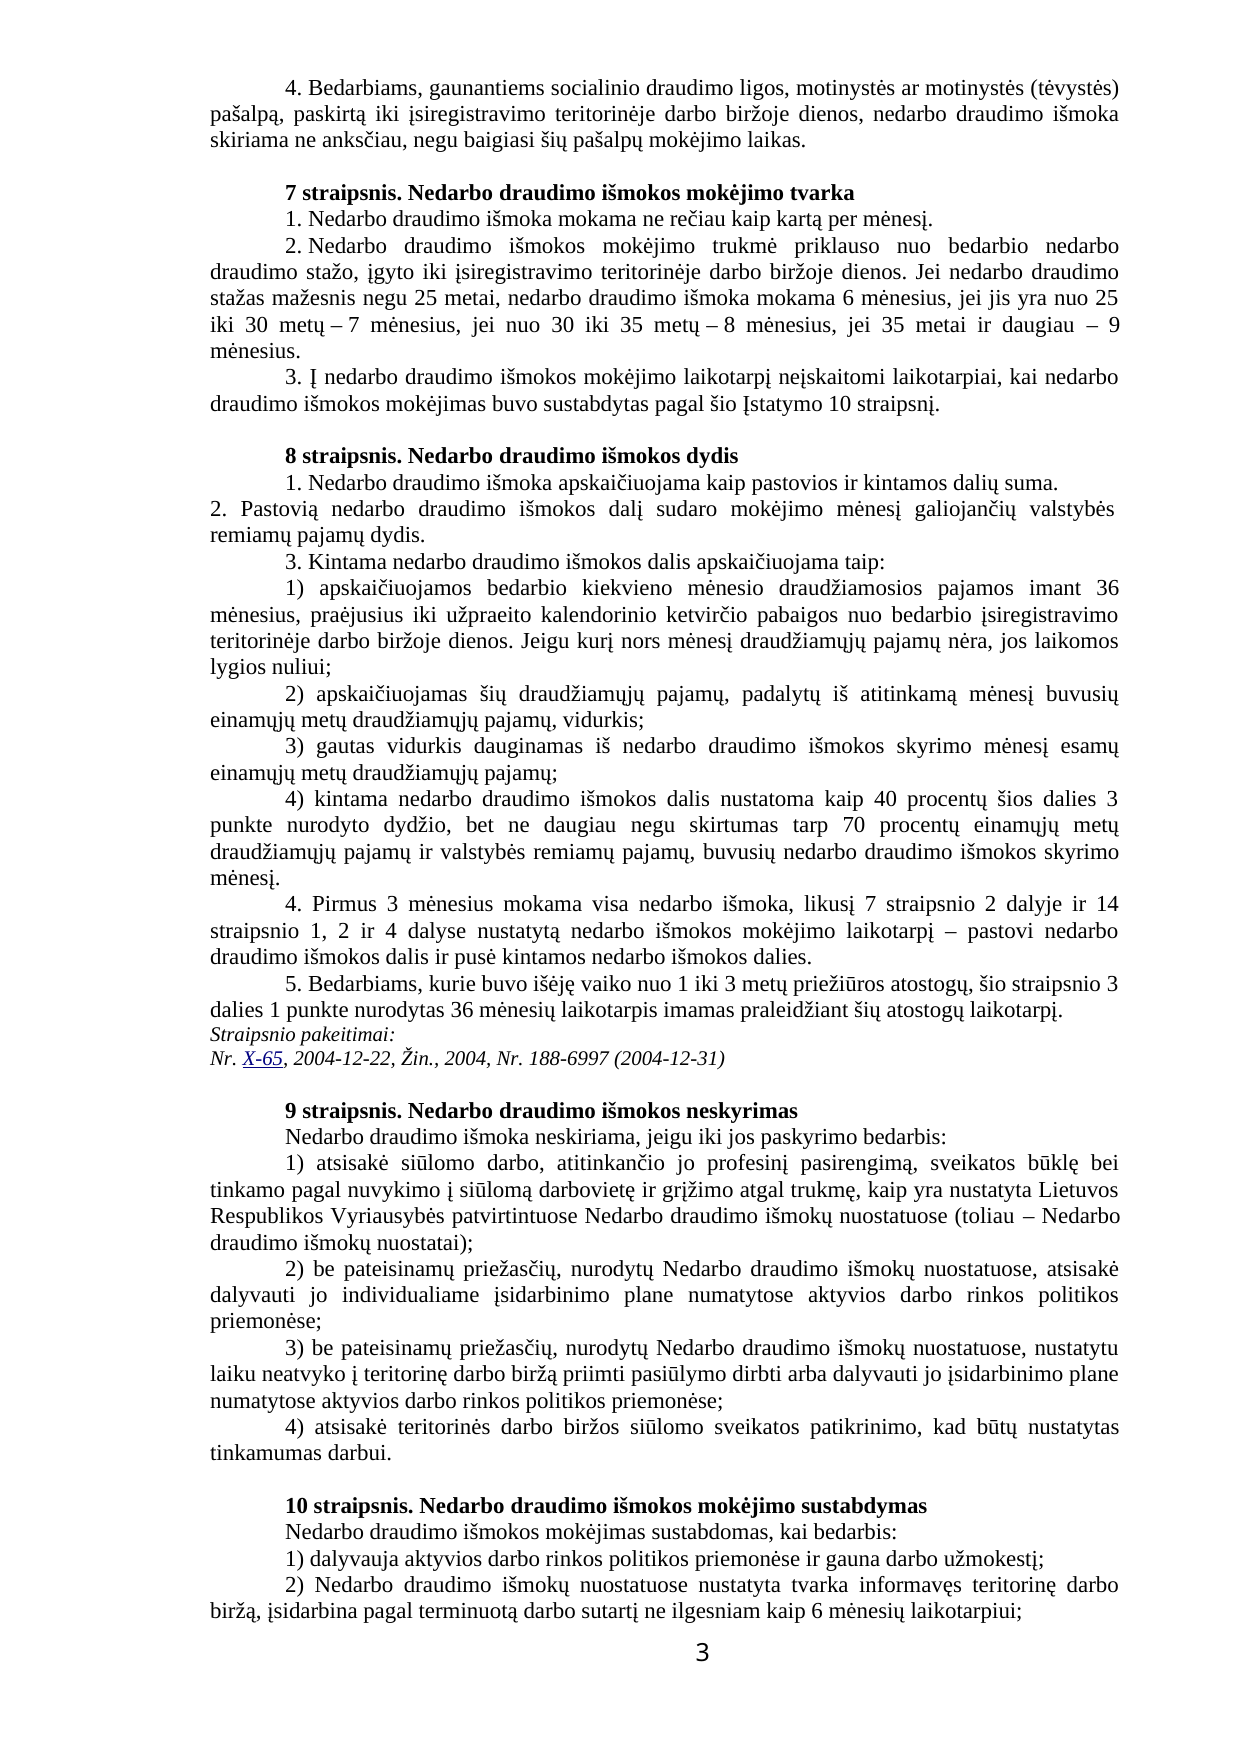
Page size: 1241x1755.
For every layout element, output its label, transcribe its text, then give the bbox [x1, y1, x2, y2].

text 4) atsisakė teritorinės darbo biržos siūlomo sveikatos patikrinimo, kad būtų nustatytas tinkamumas darbui. [210, 1413, 1120, 1466]
text 9 straipsnis. Nedarbo draudimo išmokos neskyrimas [210, 1097, 1120, 1123]
text 2. Pastovią nedarbo draudimo išmokos dalį sudaro mokėjimo mėnesį galiojančių valstybės remiamų pajamų dydis. [210, 495, 1116, 548]
text 4. Pirmus 3 mėnesius mokama visa nedarbo išmoka, likusį 7 straipsnio 2 dalyje ir 14 straipsnio 1, 2 ir 4 dalyse nustatytą nedarbo išmokos mokėjimo laikotarpį – pastovi nedarbo draudimo išmokos dalis ir pusė kintamos nedarbo išmokos dalies. [210, 891, 1120, 969]
text 4) kintama nedarbo draudimo išmokos dalis nustatoma kaip 40 procentų šios dalies 3 punkte nurodyto dydžio, bet ne daugiau negu skirtumas tarp 70 procentų einamųjų metų draudžiamųjų pajamų ir valstybės remiamų pajamų, buvusių nedarbo draudimo išmokos skyrimo mėnesį. [210, 785, 1120, 891]
text 3. Į nedarbo draudimo išmokos mokėjimo laikotarpį neįskaitomi laikotarpiai, kai nedarbo draudimo išmokos mokėjimas buvo sustabdytas pagal šio Įstatymo 10 straipsnį. [210, 363, 1120, 416]
text Nedarbo draudimo išmoka neskiriama, jeigu iki jos paskyrimo bedarbis: [210, 1123, 1120, 1149]
text 1) apskaičiuojamos bedarbio kiekvieno mėnesio draudžiamosios pajamos imant 36 mėnesius, praėjusius iki užpraeito kalendorinio ketvirčio pabaigos nuo bedarbio įsiregistravimo teritorinėje darbo biržoje dienos. Jeigu kurį nors mėnesį draudžiamųjų pajamų nėra, jos laikomos lygios nuliui; [210, 574, 1120, 680]
text 2) Nedarbo draudimo išmokų nuostatuose nustatyta tvarka informavęs teritorinę darbo biržą, įsidarbina pagal terminuotą darbo sutartį ne ilgesniam kaip 6 mėnesių laikotarpiui; [210, 1571, 1120, 1624]
text Nr. X-65, 2004-12-22, Žin., 2004, Nr. 188-6997 (2004-12-31) [210, 1046, 1120, 1070]
text 1. Nedarbo draudimo išmoka apskaičiuojama kaip pastovios ir kintamos dalių suma. [210, 469, 1120, 495]
text 1. Nedarbo draudimo išmoka mokama ne rečiau kaip kartą per mėnesį. [210, 205, 1120, 232]
text 1) atsisakė siūlomo darbo, atitinkančio jo profesinį pasirengimą, sveikatos būklę bei tinkamo pagal nuvykimo į siūlomą darbovietę ir grįžimo atgal trukmę, kaip yra nustatyta Lietuvos Respublikos Vyriausybės patvirtintuose Nedarbo draudimo išmokų nuostatuose (toliau – Nedarbo draudimo išmokų nuostatai); [210, 1149, 1120, 1255]
text Straipsnio pakeitimai: [210, 1022, 1120, 1046]
text 3) be pateisinamų priežasčių, nurodytų Nedarbo draudimo išmokų nuostatuose, nustatytu laiku neatvyko į teritorinę darbo biržą priimti pasiūlymo dirbti arba dalyvauti jo įsidarbinimo plane numatytose aktyvios darbo rinkos politikos priemonėse; [210, 1334, 1120, 1413]
text 7 straipsnis. Nedarbo draudimo išmokos mokėjimo tvarka [210, 179, 1120, 205]
text 8 straipsnis. Nedarbo draudimo išmokos dydis [210, 442, 1120, 469]
text 2) apskaičiuojamas šių draudžiamųjų pajamų, padalytų iš atitinkamą mėnesį buvusių einamųjų metų draudžiamųjų pajamų, vidurkis; [210, 680, 1120, 732]
text 2. Nedarbo draudimo išmokos mokėjimo trukmė priklauso nuo bedarbio nedarbo draudimo stažo, įgyto iki įsiregistravimo teritorinėje darbo biržoje dienos. Jei nedarbo draudimo stažas mažesnis negu 25 metai, nedarbo draudimo išmoka mokama 6 mėnesius, jei jis yra nuo 25 iki 30 metų – 7 mėnesius, jei nuo 30 iki 35 metų – 8 mėnesius, jei 35 metai ir daugiau – 9 mėnesius. [210, 232, 1120, 363]
text 3) gautas vidurkis dauginamas iš nedarbo draudimo išmokos skyrimo mėnesį esamų einamųjų metų draudžiamųjų pajamų; [210, 732, 1120, 785]
text Nedarbo draudimo išmokos mokėjimas sustabdomas, kai bedarbis: [210, 1518, 1120, 1545]
text 3. Kintama nedarbo draudimo išmokos dalis apskaičiuojama taip: [210, 548, 1120, 574]
text 2) be pateisinamų priežasčių, nurodytų Nedarbo draudimo išmokų nuostatuose, atsisakė dalyvauti jo individualiame įsidarbinimo plane numatytose aktyvios darbo rinkos politikos priemonėse; [210, 1255, 1120, 1334]
text 10 straipsnis. Nedarbo draudimo išmokos mokėjimo sustabdymas [210, 1492, 1120, 1518]
text 4. Bedarbiams, gaunantiems socialinio draudimo ligos, motinystės ar motinystės (tėvystės) pašalpą, paskirtą iki įsiregistravimo teritorinėje darbo biržoje dienos, nedarbo draudimo išmoka skiriama ne anksčiau, negu baigiasi šių pašalpų mokėjimo laikas. [210, 73, 1120, 153]
text 5. Bedarbiams, kurie buvo išėję vaiko nuo 1 iki 3 metų priežiūros atostogų, šio straipsnio 3 dalies 1 punkte nurodytas 36 mėnesių laikotarpis imamas praleidžiant šių atostogų laikotarpį. [210, 969, 1120, 1022]
text 1) dalyvauja aktyvios darbo rinkos politikos priemonėse ir gauna darbo užmokestį; [210, 1545, 1120, 1571]
